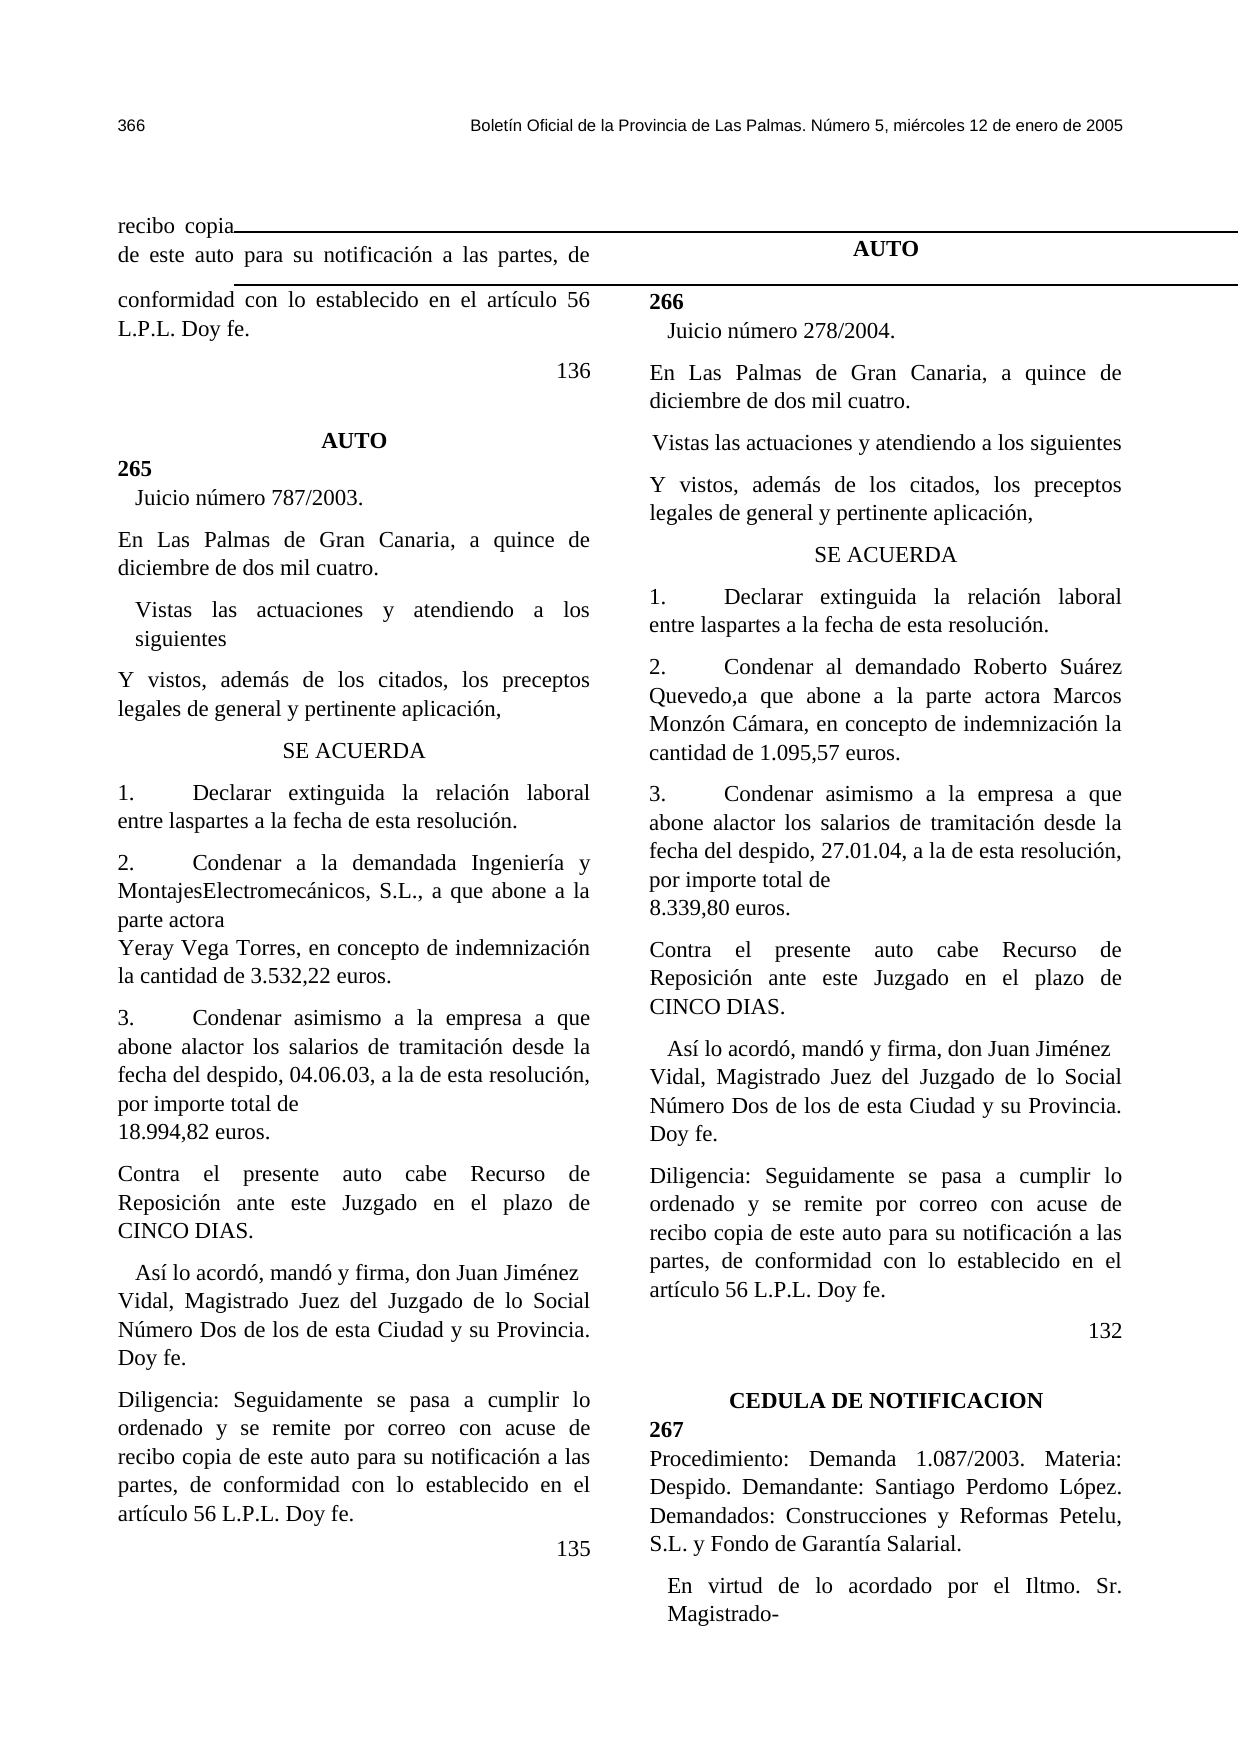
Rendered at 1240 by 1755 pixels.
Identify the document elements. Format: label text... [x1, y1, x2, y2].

text Diligencia: Seguidamente se pasa a cumplir lo ordenado y se remite por correo con acuse de recibo copia de este auto para su notificación a las partes, de conformidad con lo establecido en el artículo 56 L.P.L. Doy fe. [649, 1162, 1122, 1302]
text En Las Palmas de Gran Canaria, a quince de diciembre de dos mil cuatro. [649, 359, 1122, 413]
subtitle 265 [117, 455, 591, 482]
text Y vistos, además de los citados, los preceptos legales de general y pertinente aplicación, [118, 667, 591, 721]
text 8.339,80 euros. [649, 894, 1122, 921]
text Procedimiento: Demanda 1.087/2003. Materia: Despido. Demandante: Santiago Perdomo López. Demandados: Construcciones y Reformas Petelu, S.L. y Fondo de Garantía Salarial. [649, 1445, 1122, 1557]
text Yeray Vega Torres, en concepto de indemnización la cantidad de 3.532,22 euros. [118, 934, 591, 989]
subtitle CEDULA DE NOTIFICACION [651, 1388, 1121, 1414]
subtitle 267 [649, 1416, 1123, 1443]
list Condenar asimismo a la empresa a que abone alactor los salarios de tramitación desde la fecha del despido, 27.01.04, a la de esta resolución, por importe total de [649, 780, 1122, 892]
subtitle SE ACUERDA [667, 541, 1105, 568]
text 132 [649, 1318, 1122, 1344]
text Contra el presente auto cabe Recurso de Reposición ante este Juzgado en el plazo de CINCO DIAS. [649, 936, 1122, 1019]
text Vidal, Magistrado Juez del Juzgado de lo Social Número Dos de los de esta Ciudad y su Provincia. Doy fe. [118, 1287, 591, 1371]
text 135 [117, 1535, 590, 1561]
list Declarar extinguida la relación laboral entre laspartes a la fecha de esta resolución. [117, 778, 591, 833]
text Juicio número 787/2003. [135, 484, 591, 510]
text Vistas las actuaciones y atendiendo a los siguientes [135, 596, 591, 651]
text recibo copia de este auto para su notificación a las partes, de conformidad con lo establecido en el artículo 56 L.P.L. Doy fe. [118, 212, 591, 341]
text Así lo acordó, mandó y firma, don Juan Jiménez [135, 1259, 591, 1285]
text En Las Palmas de Gran Canaria, a quince de diciembre de dos mil cuatro. [118, 526, 591, 581]
text Así lo acordó, mandó y firma, don Juan Jiménez [667, 1035, 1122, 1061]
list Condenar al demandado Roberto Suárez Quevedo,a que abone a la parte actora Marcos Monzón Cámara, en concepto de indemnización la cantidad de 1.095,57 euros. [649, 653, 1122, 765]
text En virtud de lo acordado por el Iltmo. Sr. Magistrado- [667, 1572, 1122, 1627]
text Vidal, Magistrado Juez del Juzgado de lo Social Número Dos de los de esta Ciudad y su Provincia. Doy fe. [649, 1063, 1122, 1146]
text 18.994,82 euros. [118, 1118, 591, 1144]
text Vistas las actuaciones y atendiendo a los siguientes [649, 429, 1122, 455]
list Condenar asimismo a la empresa a que abone alactor los salarios de tramitación desde la fecha del despido, 04.06.03, a la de esta resolución, por importe total de [117, 1004, 591, 1116]
subtitle 266 [649, 286, 1123, 314]
text Y vistos, además de los citados, los preceptos legales de general y pertinente aplicación, [649, 471, 1122, 526]
subtitle SE ACUERDA [135, 737, 573, 763]
text 136 [117, 357, 590, 383]
subtitle [649, 264, 1123, 284]
text Contra el presente auto cabe Recurso de Reposición ante este Juzgado en el plazo de CINCO DIAS. [118, 1160, 591, 1243]
text Juicio número 278/2004. [667, 317, 1122, 343]
subtitle AUTO [651, 233, 1121, 261]
subtitle AUTO [119, 427, 589, 453]
list Declarar extinguida la relación laboral entre laspartes a la fecha de esta resolución. [649, 583, 1122, 638]
list Condenar a la demandada Ingeniería y MontajesElectromecánicos, S.L., a que abone a la parte actora [117, 849, 591, 932]
subtitle [651, 212, 1121, 231]
text Diligencia: Seguidamente se pasa a cumplir lo ordenado y se remite por correo con acuse de recibo copia de este auto para su notificación a las partes, de conformidad con lo establecido en el artículo 56 L.P.L. Doy fe. [118, 1386, 591, 1526]
